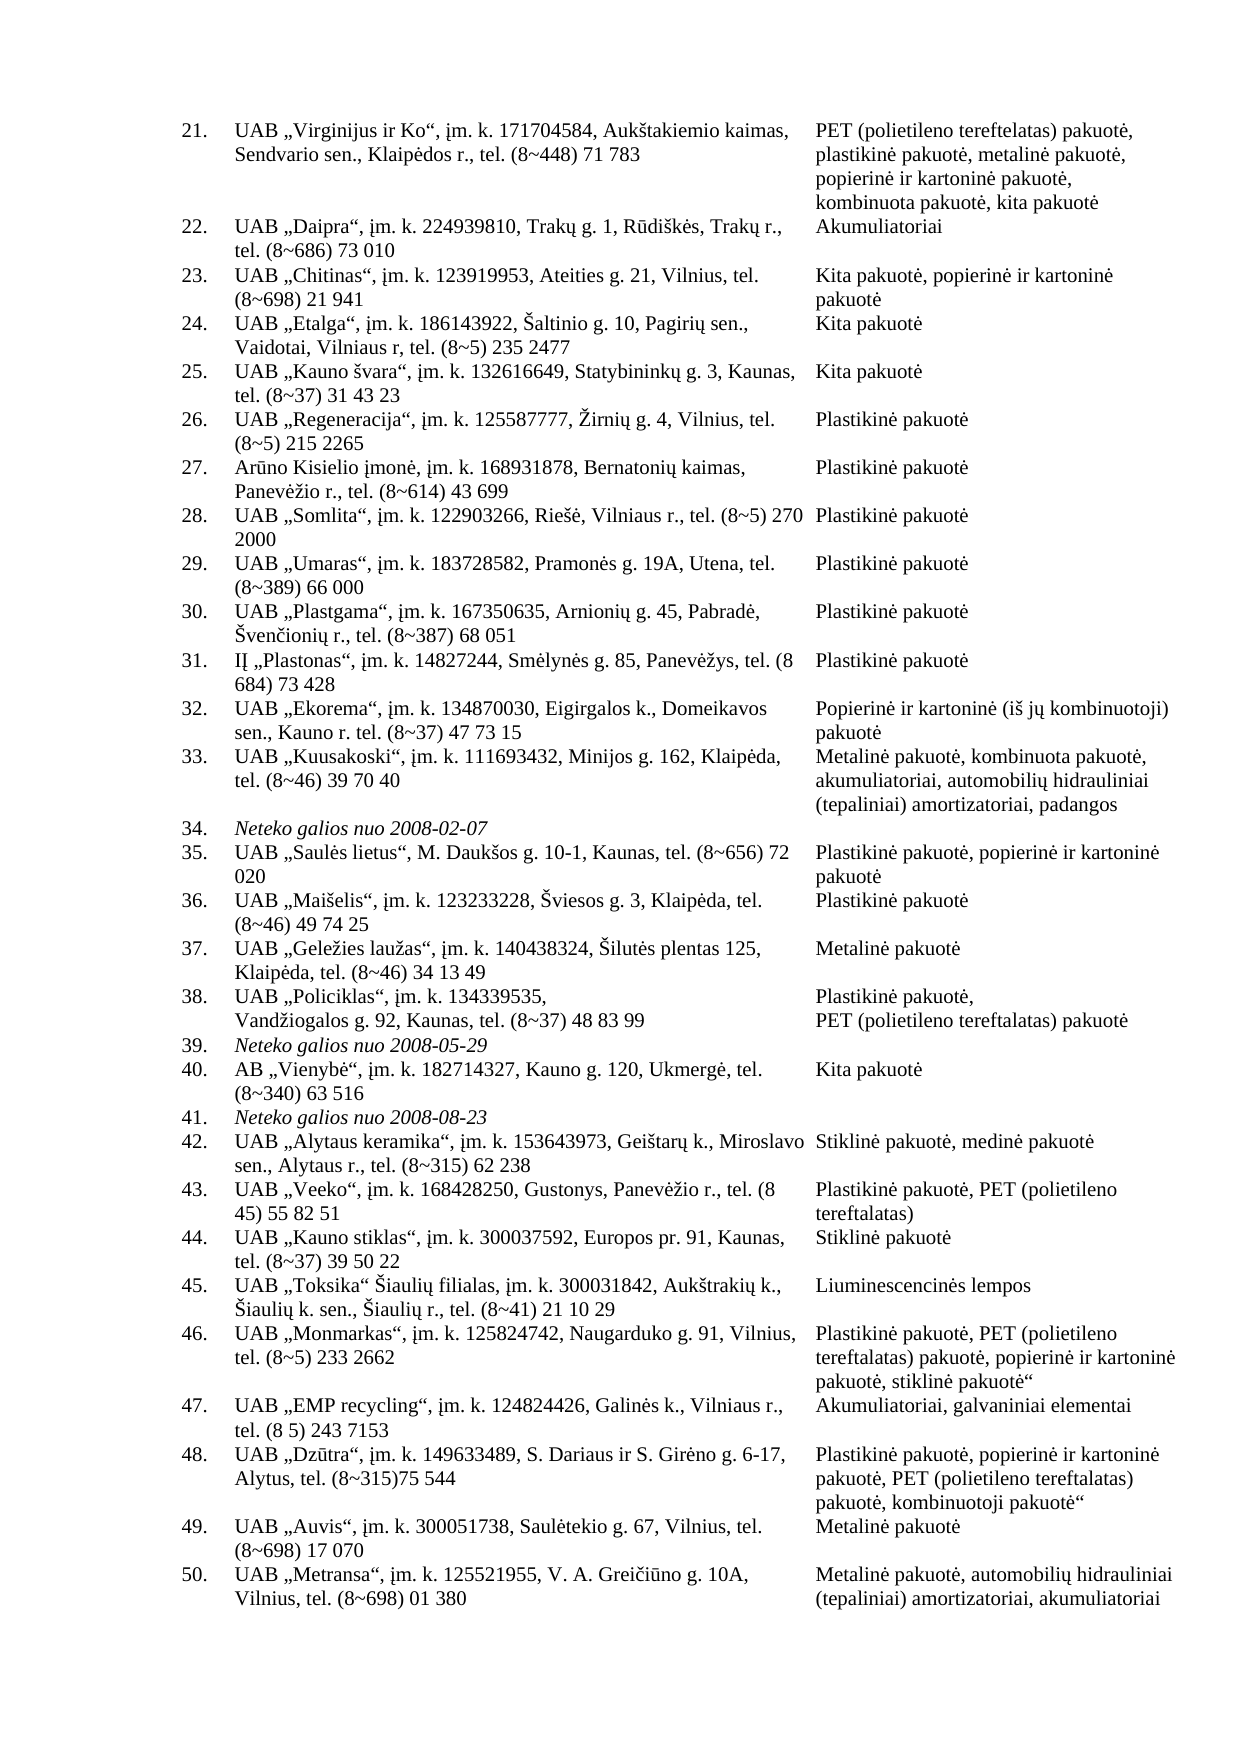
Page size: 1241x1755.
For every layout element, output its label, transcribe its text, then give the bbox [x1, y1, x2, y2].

table_cell 45. [177, 1273, 230, 1321]
table_cell UAB „Ekorema“, įm. k. 134870030, Eigirgalos k., Domeikavos sen., Kauno r. tel. (8~37) 47 73 15 [230, 696, 811, 744]
table_cell UAB „Geležies laužas“, įm. k. 140438324, Šilutės plentas 125, Klaipėda, tel. (8~46) 34 13 49 [230, 936, 811, 984]
table_cell Plastikinė pakuotė [811, 503, 1181, 551]
table_cell 25. [177, 359, 230, 407]
table_cell UAB „Chitinas“, įm. k. 123919953, Ateities g. 21, Vilnius, tel. (8~698) 21 941 [230, 263, 811, 311]
table_cell Metalinė pakuotė [811, 1514, 1181, 1562]
table_cell Plastikinė pakuotė, PET (polietileno tereftalatas) pakuotė [811, 984, 1181, 1032]
table_cell Metalinė pakuotė [811, 936, 1181, 984]
table_cell 22. [177, 214, 230, 262]
table_cell Arūno Kisielio įmonė, įm. k. 168931878, Bernatonių kaimas, Panevėžio r., tel. (8~614) 43 699 [230, 455, 811, 503]
table_cell UAB „Veeko“, įm. k. 168428250, Gustonys, Panevėžio r., tel. (8 45) 55 82 51 [230, 1177, 811, 1225]
table_cell Plastikinė pakuotė [811, 648, 1181, 696]
table_cell Stiklinė pakuotė [811, 1225, 1181, 1273]
table_cell 29. [177, 551, 230, 599]
table_cell UAB „Daipra“, įm. k. 224939810, Trakų g. 1, Rūdiškės, Trakų r., tel. (8~686) 73 010 [230, 214, 811, 262]
table_cell UAB „Regeneracija“, įm. k. 125587777, Žirnių g. 4, Vilnius, tel. (8~5) 215 2265 [230, 407, 811, 455]
table_cell 44. [177, 1225, 230, 1273]
table_cell UAB „Etalga“, įm. k. 186143922, Šaltinio g. 10, Pagirių sen., Vaidotai, Vilniaus r, tel. (8~5) 235 2477 [230, 311, 811, 359]
table_cell Plastikinė pakuotė [811, 551, 1181, 599]
table_cell UAB „Metransa“, įm. k. 125521955, V. A. Greičiūno g. 10A, Vilnius, tel. (8~698) 01 380 [230, 1562, 811, 1610]
table_cell UAB „Plastgama“, įm. k. 167350635, Arnionių g. 45, Pabradė, Švenčionių r., tel. (8~387) 68 051 [230, 599, 811, 647]
table_cell 28. [177, 503, 230, 551]
table_cell IĮ „Plastonas“, įm. k. 14827244, Smėlynės g. 85, Panevėžys, tel. (8 684) 73 428 [230, 648, 811, 696]
table_cell Akumuliatoriai [811, 214, 1181, 262]
table_cell Metalinė pakuotė, kombinuota pakuotė, akumuliatoriai, automobilių hidrauliniai (tepaliniai) amortizatoriai, padangos [811, 744, 1181, 816]
table_cell 31. [177, 648, 230, 696]
table_cell UAB „Policiklas“, įm. k. 134339535, Vandžiogalos g. 92, Kaunas, tel. (8~37) 48 83 99 [230, 984, 811, 1032]
table_cell UAB „Monmarkas“, įm. k. 125824742, Naugarduko g. 91, Vilnius, tel. (8~5) 233 2662 [230, 1321, 811, 1393]
table_cell Neteko galios nuo 2008-02-07 [230, 816, 811, 840]
table_cell 30. [177, 599, 230, 647]
table_cell UAB „Somlita“, įm. k. 122903266, Riešė, Vilniaus r., tel. (8~5) 270 2000 [230, 503, 811, 551]
table_cell Kita pakuotė [811, 311, 1181, 359]
table_cell Kita pakuotė, popierinė ir kartoninė pakuotė [811, 263, 1181, 311]
table_cell UAB „Auvis“, įm. k. 300051738, Saulėtekio g. 67, Vilnius, tel. (8~698) 17 070 [230, 1514, 811, 1562]
table_cell UAB „EMP recycling“, įm. k. 124824426, Galinės k., Vilniaus r., tel. (8 5) 243 7153 [230, 1394, 811, 1442]
table_cell UAB „Kuusakoski“, įm. k. 111693432, Minijos g. 162, Klaipėda, tel. (8~46) 39 70 40 [230, 744, 811, 816]
table_cell 27. [177, 455, 230, 503]
table_cell 34. [177, 816, 230, 840]
table_cell 36. [177, 888, 230, 936]
table_cell 21. [177, 118, 230, 214]
table_cell 49. [177, 1514, 230, 1562]
table_cell Neteko galios nuo 2008-08-23 [230, 1105, 811, 1129]
table_cell Popierinė ir kartoninė (iš jų kombinuotoji) pakuotė [811, 696, 1181, 744]
table_cell UAB „Umaras“, įm. k. 183728582, Pramonės g. 19A, Utena, tel. (8~389) 66 000 [230, 551, 811, 599]
table_cell 39. [177, 1033, 230, 1057]
table_cell 43. [177, 1177, 230, 1225]
table_cell 33. [177, 744, 230, 816]
table_cell 41. [177, 1105, 230, 1129]
table_cell 23. [177, 263, 230, 311]
table_cell Stiklinė pakuotė, medinė pakuotė [811, 1129, 1181, 1177]
table_cell Plastikinė pakuotė, popierinė ir kartoninė pakuotė, PET (polietileno tereftalatas) pakuotė, kombinuotoji pakuotė“ [811, 1442, 1181, 1514]
table_cell UAB „Dzūtra“, įm. k. 149633489, S. Dariaus ir S. Girėno g. 6-17, Alytus, tel. (8~315)75 544 [230, 1442, 811, 1514]
table_cell Kita pakuotė [811, 359, 1181, 407]
table_cell 46. [177, 1321, 230, 1393]
table_cell 40. [177, 1057, 230, 1105]
table_cell 37. [177, 936, 230, 984]
table_cell Plastikinė pakuotė, popierinė ir kartoninė pakuotė [811, 840, 1181, 888]
table_cell 26. [177, 407, 230, 455]
table_cell 50. [177, 1562, 230, 1610]
table_cell Plastikinė pakuotė, PET (polietileno tereftalatas) [811, 1177, 1181, 1225]
table_cell Plastikinė pakuotė [811, 455, 1181, 503]
table_cell Neteko galios nuo 2008-05-29 [230, 1033, 811, 1057]
table_cell Plastikinė pakuotė [811, 407, 1181, 455]
table_cell 32. [177, 696, 230, 744]
table_cell 24. [177, 311, 230, 359]
table_cell [811, 816, 1181, 840]
table_cell 38. [177, 984, 230, 1032]
table_cell UAB „Toksika“ Šiaulių filialas, įm. k. 300031842, Aukštrakių k., Šiaulių k. sen., Šiaulių r., tel. (8~41) 21 10 29 [230, 1273, 811, 1321]
table_cell UAB „Kauno švara“, įm. k. 132616649, Statybininkų g. 3, Kaunas, tel. (8~37) 31 43 23 [230, 359, 811, 407]
table_cell 35. [177, 840, 230, 888]
table_cell 47. [177, 1394, 230, 1442]
table_cell 42. [177, 1129, 230, 1177]
table_cell Liuminescencinės lempos [811, 1273, 1181, 1321]
table_cell AB „Vienybė“, įm. k. 182714327, Kauno g. 120, Ukmergė, tel. (8~340) 63 516 [230, 1057, 811, 1105]
table_cell 48. [177, 1442, 230, 1514]
table_cell UAB „Virginijus ir Ko“, įm. k. 171704584, Aukštakiemio kaimas, Sendvario sen., Klaipėdos r., tel. (8~448) 71 783 [230, 118, 811, 214]
table_cell PET (polietileno tereftelatas) pakuotė, plastikinė pakuotė, metalinė pakuotė, popierinė ir kartoninė pakuotė, kombinuota pakuotė, kita pakuotė [811, 118, 1181, 214]
table_cell Kita pakuotė [811, 1057, 1181, 1105]
table_cell [811, 1105, 1181, 1129]
table_cell UAB „Maišelis“, įm. k. 123233228, Šviesos g. 3, Klaipėda, tel. (8~46) 49 74 25 [230, 888, 811, 936]
table_cell Metalinė pakuotė, automobilių hidrauliniai (tepaliniai) amortizatoriai, akumuliatoriai [811, 1562, 1181, 1610]
table_cell Akumuliatoriai, galvaniniai elementai [811, 1394, 1181, 1442]
table_cell [811, 1033, 1181, 1057]
table_cell UAB „Alytaus keramika“, įm. k. 153643973, Geištarų k., Miroslavo sen., Alytaus r., tel. (8~315) 62 238 [230, 1129, 811, 1177]
table_cell UAB „Saulės lietus“, M. Daukšos g. 10-1, Kaunas, tel. (8~656) 72 020 [230, 840, 811, 888]
table_cell UAB „Kauno stiklas“, įm. k. 300037592, Europos pr. 91, Kaunas, tel. (8~37) 39 50 22 [230, 1225, 811, 1273]
table_cell Plastikinė pakuotė [811, 599, 1181, 647]
table_cell Plastikinė pakuotė [811, 888, 1181, 936]
